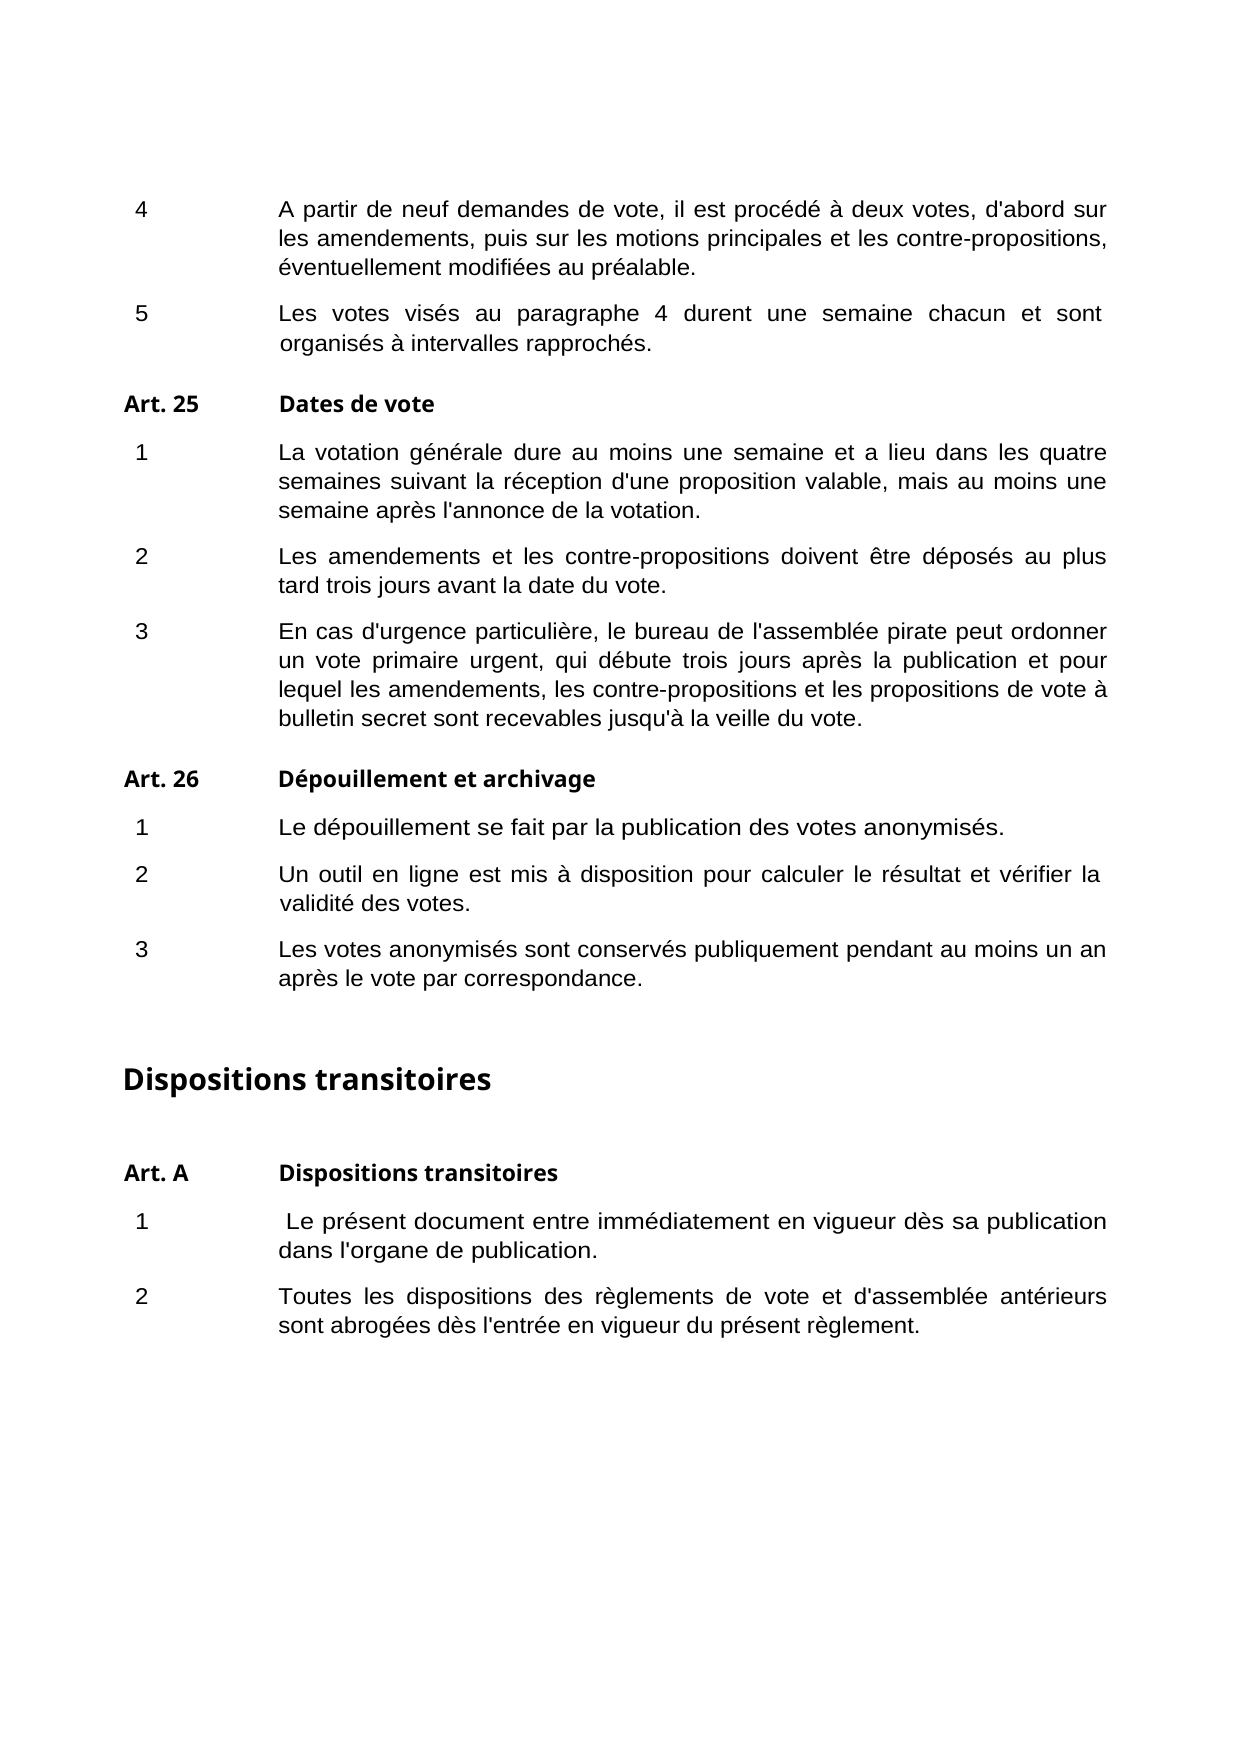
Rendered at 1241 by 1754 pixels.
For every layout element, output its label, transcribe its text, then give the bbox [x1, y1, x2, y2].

list Les votes anonymisés sont conservés publiquement pendant au moins un an après le vote par correspondance. [135, 936, 1108, 992]
list Un outil en ligne est mis à disposition pour calculer le résultat et vérifier la validité des votes. [135, 861, 1102, 916]
list Le dépouillement se fait par la publication des votes anonymisés. [135, 814, 1128, 840]
list Toutes les dispositions des règlements de vote et d'assemblée antérieurs sont abrogées dès l'entrée en vigueur du présent règlement. [135, 1283, 1108, 1338]
subtitle Art. 25 Dates de vote [124, 388, 1128, 419]
list Les amendements et les contre-propositions doivent être déposés au plus tard trois jours avant la date du vote. [135, 543, 1108, 598]
subtitle Art. A Dispositions transitoires [124, 1157, 1128, 1188]
subtitle Art. 26 Dépouillement et archivage [124, 763, 1128, 794]
list En cas d'urgence particulière, le bureau de l'assemblée pirate peut ordonner un vote primaire urgent, qui débute trois jours après la publication et pour lequel les amendements, les contre-propositions et les propositions de vote à bulletin secret sont recevables jusqu'à la veille du vote. [135, 618, 1108, 732]
subtitle Dispositions transitoires [122, 1058, 1128, 1100]
list A partir de neuf demandes de vote, il est procédé à deux votes, d'abord sur les amendements, puis sur les motions principales et les contre-propositions, éventuellement modifiées au préalable. [135, 196, 1108, 280]
list La votation générale dure au moins une semaine et a lieu dans les quatre semaines suivant la réception d'une proposition valable, mais au moins une semaine après l'annonce de la votation. [135, 439, 1108, 523]
list Les votes visés au paragraphe 4 durent une semaine chacun et sont organisés à intervalles rapprochés. [135, 300, 1102, 356]
list Le présent document entre immédiatement en vigueur dès sa publication dans l'organe de publication. [135, 1208, 1108, 1263]
